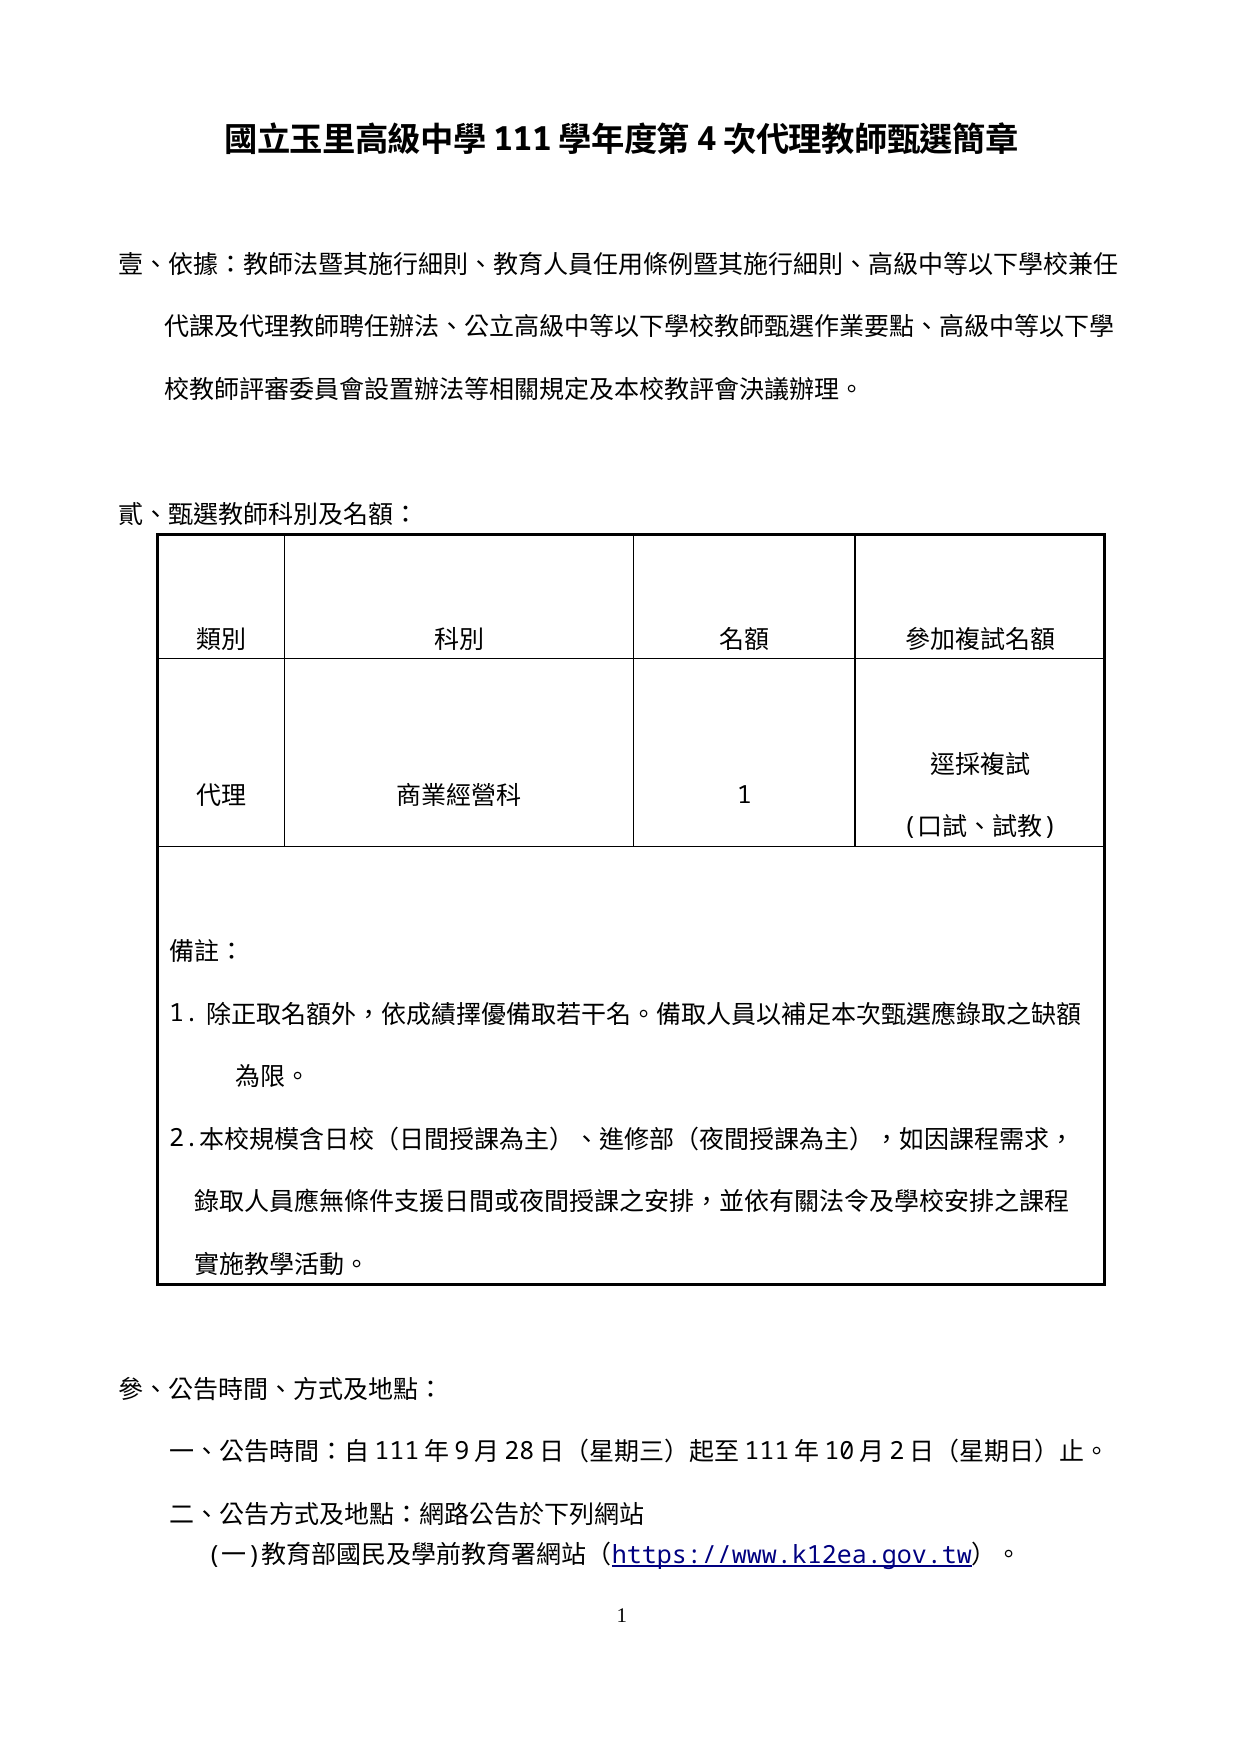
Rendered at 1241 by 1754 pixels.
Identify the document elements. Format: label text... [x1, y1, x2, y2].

text 貳、甄選教師科別及名額： [118, 471, 1125, 533]
table_cell 1 [634, 659, 854, 846]
text 國立玉里高級中學111學年度第4次代理教師甄選簡章 [118, 96, 1125, 158]
table_header 科別 [285, 536, 633, 658]
table_cell 代理 [159, 659, 284, 846]
table_cell 商業經營科 [285, 659, 633, 846]
text (一)教育部國民及學前教育署網站（https://www.k12ea.gov.tw）。 [118, 1533, 1125, 1571]
text 一、公告時間：自111年9月28日（星期三）起至111年10月2日（星期日）止。 [169, 1408, 1125, 1471]
table_cell 備註： 除正取名額外，依成績擇優備取若干名。備取人員以補足本次甄選應錄取之缺額為限。 2.本校規模含日校（日間授課為主）、進修部（夜間授課為主），如因課程需求，錄取人員應無條件支援日間或夜間授課之安排，並依有關法令及學校安排之課程實施教學活動。 [159, 847, 1103, 1283]
table_header 參加複試名額 [856, 536, 1103, 658]
table_header 名額 [634, 536, 854, 658]
text 二、公告方式及地點：網路公告於下列網站 [169, 1471, 1125, 1533]
table_cell 逕採複試 (口試、試教) [856, 659, 1103, 846]
text 壹、依據：教師法暨其施行細則、教育人員任用條例暨其施行細則、高級中等以下學校兼任代課及代理教師聘任辦法、公立高級中等以下學校教師甄選作業要點、高級中等以下學校教師評審委員會設置辦法等相關規定及本校教評會決議辦理。 [118, 221, 1125, 408]
text 參、公告時間、方式及地點： [118, 1346, 1125, 1408]
table_header 類別 [159, 536, 284, 658]
